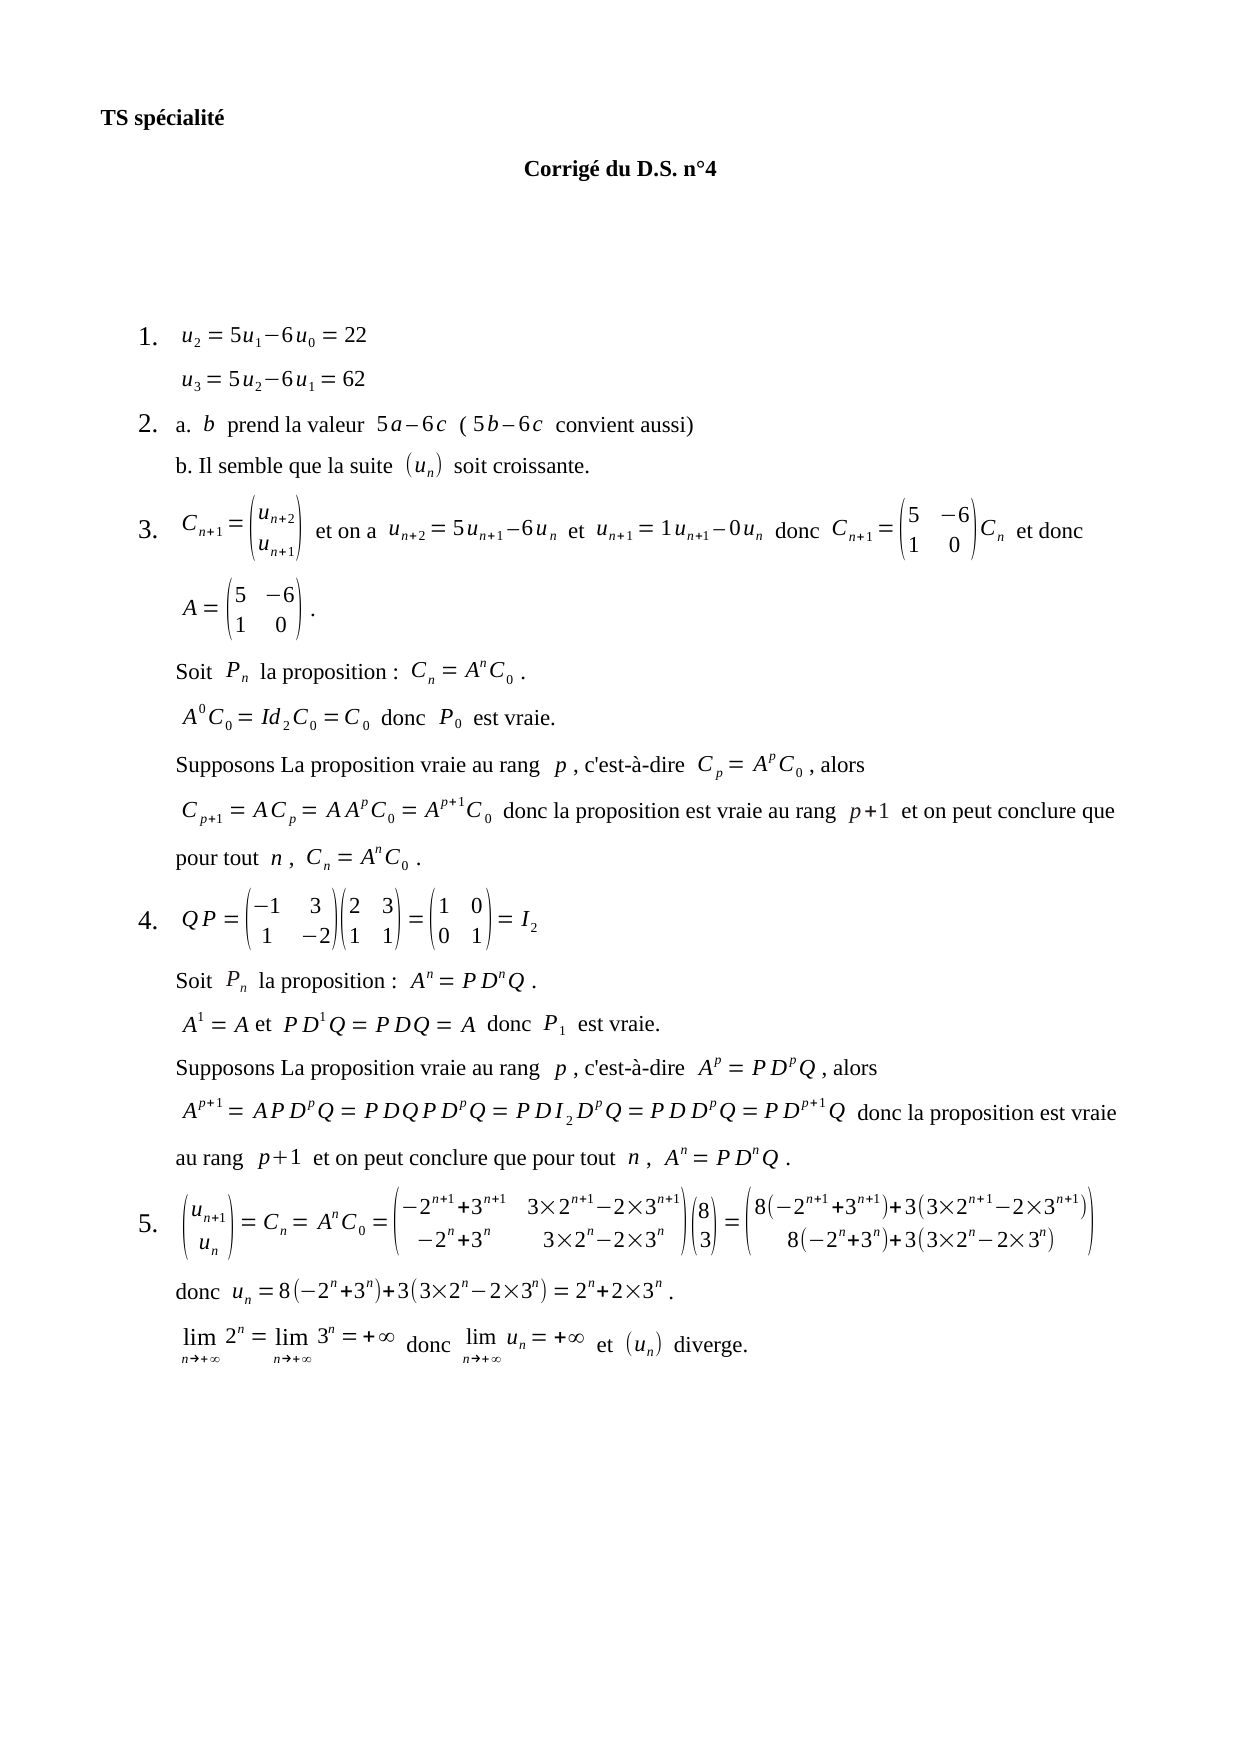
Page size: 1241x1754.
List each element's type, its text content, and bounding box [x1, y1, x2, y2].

list donc . donc et diverge. [138, 1185, 1140, 1368]
list Soit la proposition : . et donc est vraie. Supposons La proposition vraie au rang , c'est-à-dire , alors donc la proposition est vraie au rang et on peut conclure que pour tout , . [138, 887, 1140, 1172]
list et on a et donc et donc . Soit la proposition : . donc est vraie. Supposons La proposition vraie au rang , c'est-à-dire , alors donc la proposition est vraie au rang et on peut conclure que pour tout , . [138, 494, 1140, 874]
list a. prend la valeur ( convient aussi) b. Il semble que la suite soit croissante. [138, 408, 1140, 481]
subtitle Corrigé du D.S. n°4 [100, 156, 1140, 206]
subtitle TS spécialité [100, 105, 1140, 130]
